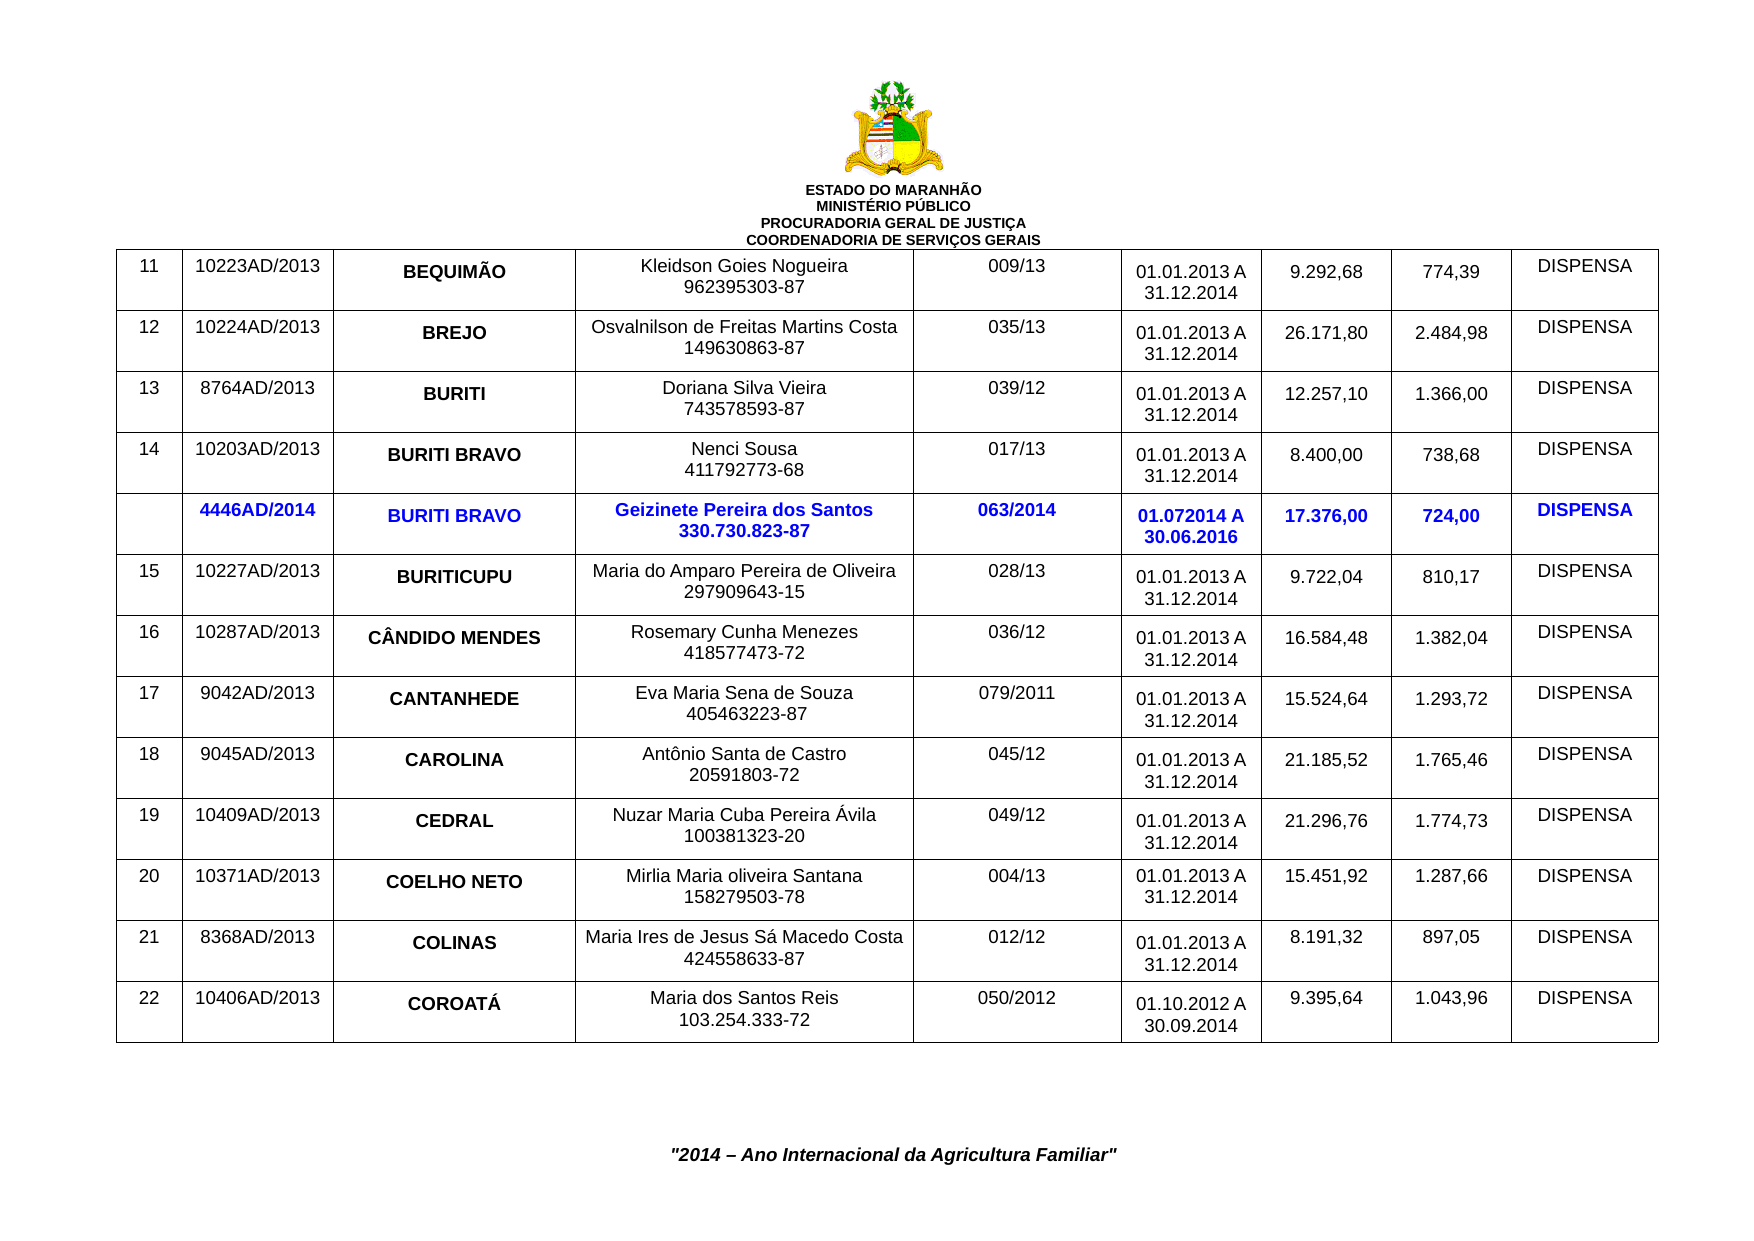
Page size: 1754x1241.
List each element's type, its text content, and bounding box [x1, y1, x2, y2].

table_cell 01.01.2013 A 31.12.2014 [1122, 311, 1261, 371]
table_cell 01.01.2013 A 31.12.2014 [1122, 799, 1261, 859]
table_cell 01.01.2013 A 31.12.2014 [1122, 677, 1261, 737]
table_cell Nuzar Maria Cuba Pereira Ávila 100381323-20 [576, 799, 913, 859]
table_cell Nenci Sousa 411792773-68 [576, 433, 913, 493]
table_cell CANTANHEDE [334, 677, 575, 737]
table_cell 049/12 [914, 799, 1121, 859]
table_cell DISPENSA [1512, 860, 1658, 920]
table_cell 810,17 [1392, 555, 1511, 615]
table_cell 9.395,64 [1262, 982, 1391, 1042]
table_cell 21 [117, 921, 182, 981]
table_cell DISPENSA [1512, 616, 1658, 676]
table_cell 017/13 [914, 433, 1121, 493]
table_cell [117, 494, 182, 554]
table_cell 8.400,00 [1262, 433, 1391, 493]
table_cell Rosemary Cunha Menezes 418577473-72 [576, 616, 913, 676]
table_cell 079/2011 [914, 677, 1121, 737]
table_cell Osvalnilson de Freitas Martins Costa 149630863-87 [576, 311, 913, 371]
table_cell 004/13 [914, 860, 1121, 920]
table_cell BURITI [334, 372, 575, 432]
table_cell DISPENSA [1512, 372, 1658, 432]
table_cell DISPENSA [1512, 982, 1658, 1042]
table_cell COLINAS [334, 921, 575, 981]
table_cell 14 [117, 433, 182, 493]
table_cell 10224AD/2013 [183, 311, 333, 371]
table_cell Doriana Silva Vieira 743578593-87 [576, 372, 913, 432]
table_cell COELHO NETO [334, 860, 575, 920]
table_cell COROATÁ [334, 982, 575, 1042]
table_cell 22 [117, 982, 182, 1042]
table_cell 01.01.2013 A 31.12.2014 [1122, 860, 1261, 920]
table_cell 01.01.2013 A 31.12.2014 [1122, 433, 1261, 493]
table_cell DISPENSA [1512, 677, 1658, 737]
table_cell 15.524,64 [1262, 677, 1391, 737]
table_cell Geizinete Pereira dos Santos 330.730.823-87 [576, 494, 913, 554]
table_cell 21.185,52 [1262, 738, 1391, 798]
table_cell 9045AD/2013 [183, 738, 333, 798]
table_cell 035/13 [914, 311, 1121, 371]
table_cell 4446AD/2014 [183, 494, 333, 554]
table_cell 1.382,04 [1392, 616, 1511, 676]
table_cell 045/12 [914, 738, 1121, 798]
table_cell 10287AD/2013 [183, 616, 333, 676]
table_cell 036/12 [914, 616, 1121, 676]
table_cell 11 [117, 250, 182, 309]
table_cell Eva Maria Sena de Souza 405463223-87 [576, 677, 913, 737]
table_cell 17.376,00 [1262, 494, 1391, 554]
table_cell 15.451,92 [1262, 860, 1391, 920]
table_cell 10371AD/2013 [183, 860, 333, 920]
table_cell 724,00 [1392, 494, 1511, 554]
table_cell 009/13 [914, 250, 1121, 309]
table_cell Kleidson Goies Nogueira 962395303-87 [576, 250, 913, 309]
table_cell DISPENSA [1512, 738, 1658, 798]
table_cell 9042AD/2013 [183, 677, 333, 737]
table_cell 1.293,72 [1392, 677, 1511, 737]
table_cell 050/2012 [914, 982, 1121, 1042]
table_cell DISPENSA [1512, 311, 1658, 371]
table_cell 10223AD/2013 [183, 250, 333, 309]
table_cell 8368AD/2013 [183, 921, 333, 981]
table_cell BURITI BRAVO [334, 494, 575, 554]
table_cell 8.191,32 [1262, 921, 1391, 981]
table_cell 738,68 [1392, 433, 1511, 493]
table_cell 16.584,48 [1262, 616, 1391, 676]
table_cell CEDRAL [334, 799, 575, 859]
table_cell 897,05 [1392, 921, 1511, 981]
table_cell 12 [117, 311, 182, 371]
table_cell 012/12 [914, 921, 1121, 981]
table_cell 01.01.2013 A 31.12.2014 [1122, 250, 1261, 309]
table_cell BURITICUPU [334, 555, 575, 615]
table_cell Maria dos Santos Reis 103.254.333-72 [576, 982, 913, 1042]
table_cell DISPENSA [1512, 921, 1658, 981]
table_cell CAROLINA [334, 738, 575, 798]
table_cell 10203AD/2013 [183, 433, 333, 493]
table_cell DISPENSA [1512, 799, 1658, 859]
table_cell Maria Ires de Jesus Sá Macedo Costa 424558633-87 [576, 921, 913, 981]
table_cell 01.072014 A 30.06.2016 [1122, 494, 1261, 554]
table_cell 01.01.2013 A 31.12.2014 [1122, 555, 1261, 615]
table_cell 20 [117, 860, 182, 920]
table_cell 1.765,46 [1392, 738, 1511, 798]
table_cell Maria do Amparo Pereira de Oliveira 297909643-15 [576, 555, 913, 615]
table_cell CÂNDIDO MENDES [334, 616, 575, 676]
table_cell 2.484,98 [1392, 311, 1511, 371]
table_cell 10227AD/2013 [183, 555, 333, 615]
table_cell DISPENSA [1512, 250, 1658, 309]
table_cell 1.043,96 [1392, 982, 1511, 1042]
table_cell 19 [117, 799, 182, 859]
table_cell 15 [117, 555, 182, 615]
table_cell 01.01.2013 A 31.12.2014 [1122, 921, 1261, 981]
table_cell 26.171,80 [1262, 311, 1391, 371]
table_cell 063/2014 [914, 494, 1121, 554]
table_cell DISPENSA [1512, 555, 1658, 615]
table_cell 12.257,10 [1262, 372, 1391, 432]
table_cell 13 [117, 372, 182, 432]
table_cell 028/13 [914, 555, 1121, 615]
table_cell DISPENSA [1512, 433, 1658, 493]
table_cell 01.01.2013 A 31.12.2014 [1122, 372, 1261, 432]
table_cell 039/12 [914, 372, 1121, 432]
table_cell BEQUIMÃO [334, 250, 575, 309]
table_cell DISPENSA [1512, 494, 1658, 554]
table_cell 774,39 [1392, 250, 1511, 309]
table_cell 17 [117, 677, 182, 737]
table_cell 9.292,68 [1262, 250, 1391, 309]
table_cell 9.722,04 [1262, 555, 1391, 615]
table_cell BURITI BRAVO [334, 433, 575, 493]
table_cell 18 [117, 738, 182, 798]
table_cell 21.296,76 [1262, 799, 1391, 859]
picture [839, 75, 948, 182]
table_cell 10409AD/2013 [183, 799, 333, 859]
table_cell 8764AD/2013 [183, 372, 333, 432]
table_cell Antônio Santa de Castro 20591803-72 [576, 738, 913, 798]
table_cell 16 [117, 616, 182, 676]
table_cell Mirlia Maria oliveira Santana 158279503-78 [576, 860, 913, 920]
table_cell 01.01.2013 A 31.12.2014 [1122, 616, 1261, 676]
table_cell 1.774,73 [1392, 799, 1511, 859]
table_cell 10406AD/2013 [183, 982, 333, 1042]
table_cell 01.10.2012 A 30.09.2014 [1122, 982, 1261, 1042]
table_cell 1.287,66 [1392, 860, 1511, 920]
table_cell 1.366,00 [1392, 372, 1511, 432]
table_cell 01.01.2013 A 31.12.2014 [1122, 738, 1261, 798]
table_cell BREJO [334, 311, 575, 371]
